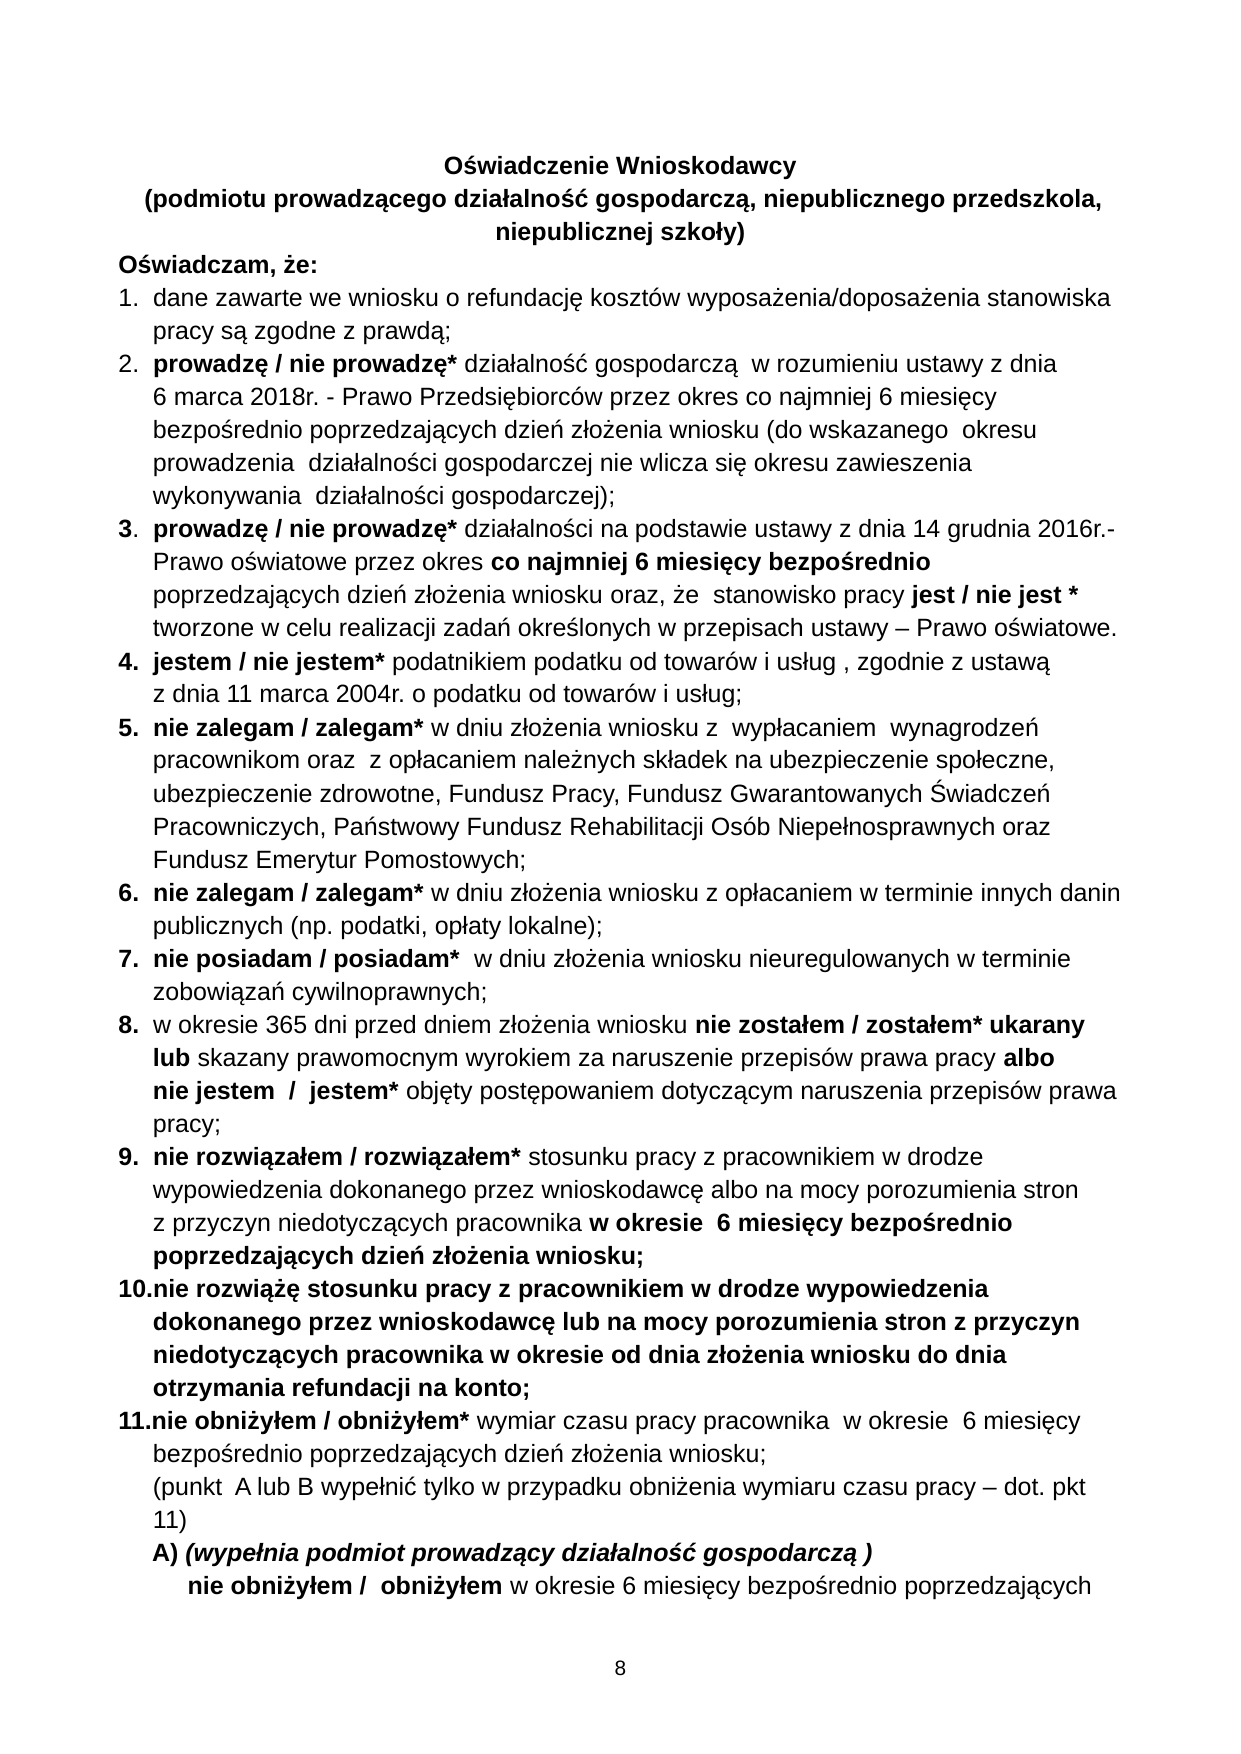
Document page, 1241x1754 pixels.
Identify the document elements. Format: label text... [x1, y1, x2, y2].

text wykonywania działalności gospodarczej); [118, 481, 1122, 510]
text poprzedzających dzień złożenia wniosku; [118, 1241, 1122, 1269]
text 9. nie rozwiązałem / rozwiązałem* stosunku pracy z pracownikiem w drodze [118, 1142, 1122, 1171]
text zobowiązań cywilnoprawnych; [118, 977, 1122, 1005]
text wypowiedzenia dokonanego przez wnioskodawcę albo na mocy porozumienia stron z przyczyn niedotyczących pracownika w okresie 6 miesięcy bezpośrednio [118, 1175, 1122, 1237]
text ubezpieczenie zdrowotne, Fundusz Pracy, Fundusz Gwarantowanych Świadczeń [118, 778, 1122, 807]
text Pracowniczych, Państwowy Fundusz Rehabilitacji Osób Niepełnosprawnych oraz [118, 812, 1122, 840]
text 5. nie zalegam / zalegam* w dniu złożenia wniosku z wypłacaniem wynagrodzeń [118, 712, 1122, 741]
text 6. nie zalegam / zalegam* w dniu złożenia wniosku z opłacaniem w terminie innych danin [118, 878, 1122, 906]
text prowadzenia działalności gospodarczej nie wlicza się okresu zawieszenia [118, 448, 1122, 477]
text 10.nie rozwiążę stosunku pracy z pracownikiem w drodze wypowiedzenia [118, 1274, 1122, 1303]
text pracownikom oraz z opłacaniem należnych składek na ubezpieczenie społeczne, [118, 746, 1122, 774]
text bezpośrednio poprzedzających dzień złożenia wniosku (do wskazanego okresu [118, 415, 1122, 444]
text nie obniżyłem / obniżyłem w okresie 6 miesięcy bezpośrednio poprzedzających [118, 1571, 1122, 1600]
text (punkt A lub B wypełnić tylko w przypadku obniżenia wymiaru czasu pracy – dot. pkt [118, 1472, 1122, 1501]
text pracy; [118, 1109, 1122, 1137]
text 11.nie obniżyłem / obniżyłem* wymiar czasu pracy pracownika w okresie 6 miesięcy [118, 1406, 1122, 1435]
text A) (wypełnia podmiot prowadzący działalność gospodarczą ) [118, 1538, 1122, 1567]
text poprzedzających dzień złożenia wniosku oraz, że stanowisko pracy jest / nie jest * [118, 580, 1122, 609]
text (podmiotu prowadzącego działalność gospodarczą, niepublicznego przedszkola, niepublicznej szkoły) [118, 184, 1122, 246]
text 3. prowadzę / nie prowadzę* działalności na podstawie ustawy z dnia 14 grudnia 2016r.- [118, 514, 1122, 543]
text niedotyczących pracownika w okresie od dnia złożenia wniosku do dnia [118, 1340, 1122, 1369]
text bezpośrednio poprzedzających dzień złożenia wniosku; [118, 1439, 1122, 1468]
text 4. jestem / nie jestem* podatnikiem podatku od towarów i usług , zgodnie z ustawą z dnia 11 marca 2004r. o podatku od towarów i usług; [118, 646, 1122, 708]
text pracy są zgodne z prawdą; [118, 316, 1122, 345]
text Oświadczam, że: [118, 250, 1122, 279]
text dokonanego przez wnioskodawcę lub na mocy porozumienia stron z przyczyn [118, 1307, 1122, 1336]
text Oświadczenie Wnioskodawcy [118, 151, 1122, 180]
text lub skazany prawomocnym wyrokiem za naruszenie przepisów prawa pracy albo nie jestem / jestem* objęty postępowaniem dotyczącym naruszenia przepisów prawa [118, 1043, 1122, 1104]
text 6 marca 2018r. - Prawo Przedsiębiorców przez okres co najmniej 6 miesięcy [118, 382, 1122, 411]
text 7. nie posiadam / posiadam* w dniu złożenia wniosku nieuregulowanych w terminie [118, 944, 1122, 972]
text publicznych (np. podatki, opłaty lokalne); [118, 911, 1122, 939]
text tworzone w celu realizacji zadań określonych w przepisach ustawy – Prawo oświatowe. [118, 613, 1122, 642]
text 8. w okresie 365 dni przed dniem złożenia wniosku nie zostałem / zostałem* ukarany [118, 1010, 1122, 1038]
text 2. prowadzę / nie prowadzę* działalność gospodarczą w rozumieniu ustawy z dnia [118, 349, 1122, 378]
text Fundusz Emerytur Pomostowych; [118, 844, 1122, 873]
text 11) [118, 1505, 1122, 1534]
text 1. dane zawarte we wniosku o refundację kosztów wyposażenia/doposażenia stanowiska [118, 283, 1122, 312]
text Prawo oświatowe przez okres co najmniej 6 miesięcy bezpośrednio [118, 547, 1122, 576]
text otrzymania refundacji na konto; [118, 1373, 1122, 1402]
